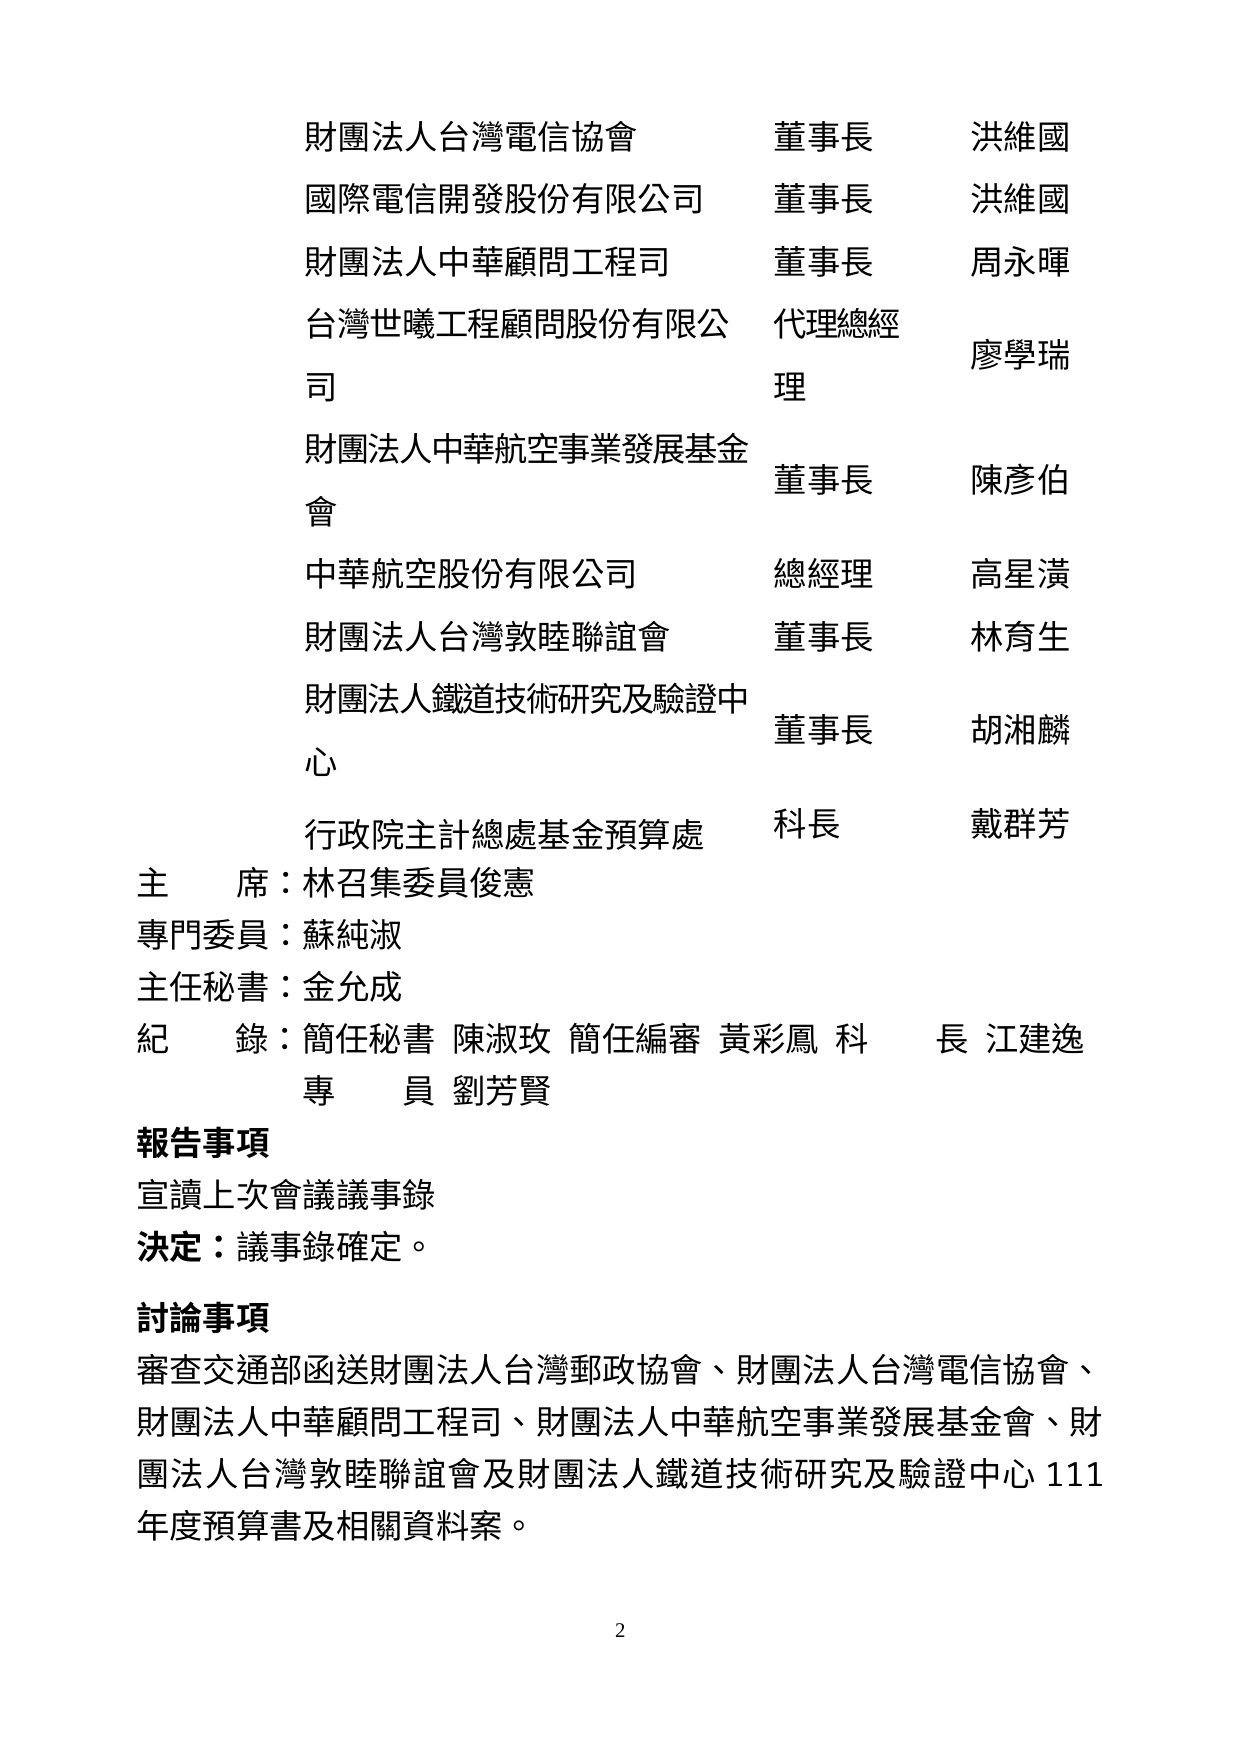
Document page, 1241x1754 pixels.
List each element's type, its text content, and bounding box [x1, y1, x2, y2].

table_cell 財團法人中華航空事業發展基金會 [301, 416, 762, 541]
table_cell 胡湘麟 [939, 666, 1102, 791]
table_cell 財團法人台灣敦睦聯誼會 [301, 603, 762, 666]
text 討論事項 [136, 1289, 1104, 1341]
table_cell 財團法人台灣電信協會 [301, 103, 762, 166]
text 報告事項 [136, 1114, 1104, 1166]
table_cell 林育生 [939, 603, 1102, 666]
table_cell 總經理 [762, 541, 939, 603]
text 審查交通部函送財團法人台灣郵政協會、財團法人台灣電信協會、財團法人中華顧問工程司、財團法人中華航空事業發展基金會、財團法人台灣敦睦聯誼會及財團法人鐵道技術研究及驗證中心111年度預算書及相關資料案。 [136, 1341, 1104, 1549]
table_cell 國際電信開發股份有限公司 [301, 166, 762, 228]
text 主任秘書：金允成 [136, 957, 1104, 1009]
table_cell 董事長 [762, 666, 939, 791]
table_cell 中華航空股份有限公司 [301, 541, 762, 603]
text 主 席：林召集委員俊憲 [136, 853, 1140, 905]
text 決定：議事錄確定。 [136, 1218, 1104, 1270]
table_cell 董事長 [762, 603, 939, 666]
table_cell 洪維國 [939, 166, 1102, 228]
text 宣讀上次會議議事錄 [136, 1166, 1104, 1218]
table_cell 陳彥伯 [939, 416, 1102, 541]
table_cell 董事長 [762, 166, 939, 228]
table_cell 洪維國 [939, 103, 1102, 166]
table_cell 董事長 [762, 103, 939, 166]
text 紀 錄：簡任秘書 陳淑玫 簡任編審 黃彩鳳 科 長 江建逸專 員 劉芳賢 [136, 1009, 1104, 1114]
table_cell 財團法人鐵道技術研究及驗證中心 [301, 666, 762, 791]
table_cell 周永暉 [939, 228, 1102, 291]
table_cell 行政院主計總處基金預算處 [301, 791, 762, 853]
table_cell 廖學瑞 [939, 291, 1102, 416]
table_cell 戴群芳 [939, 791, 1102, 853]
table_cell 董事長 [762, 416, 939, 541]
text 專門委員：蘇純淑 [136, 905, 1104, 957]
table_cell 董事長 [762, 228, 939, 291]
table_cell 代理總經理 [762, 291, 939, 416]
table_cell 科長 [762, 791, 939, 853]
table_cell 台灣世曦工程顧問股份有限公司 [301, 291, 762, 416]
table_cell 高星潢 [939, 541, 1102, 603]
table_cell 財團法人中華顧問工程司 [301, 228, 762, 291]
